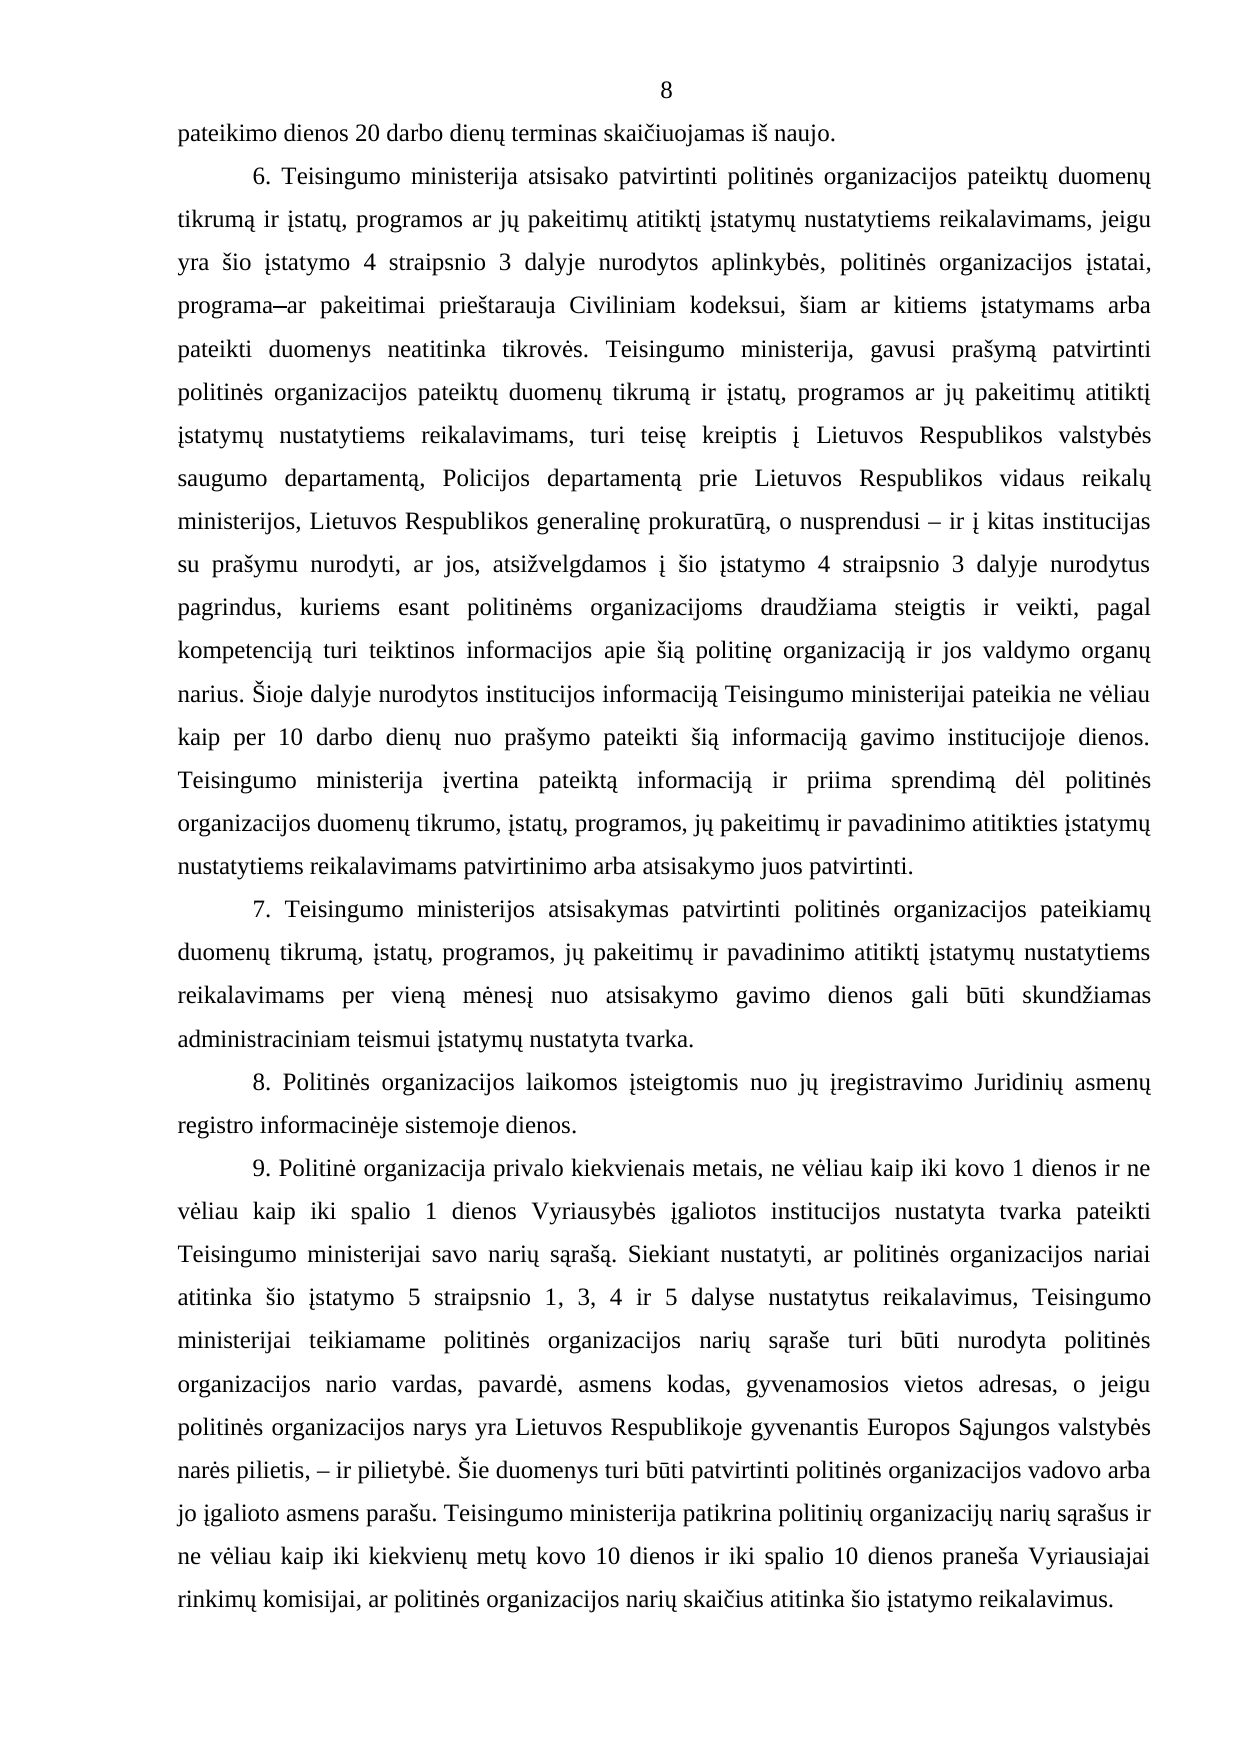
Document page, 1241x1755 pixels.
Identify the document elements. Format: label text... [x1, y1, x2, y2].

text pateikimo dienos 20 darbo dienų terminas skaičiuojamas iš naujo. [177, 118, 1152, 147]
text 7. Teisingumo ministerijos atsisakymas patvirtinti politinės organizacijos pateikiamų duomenų tikrumą, įstatų, programos, jų pakeitimų ir pavadinimo atitiktį įstatymų nustatytiems reikalavimams per vieną mėnesį nuo atsisakymo gavimo dienos gali būti skundžiamas administraciniam teismui įstatymų nustatyta tvarka. [177, 894, 1152, 1052]
text 9. Politinė organizacija privalo kiekvienais metais, ne vėliau kaip iki kovo 1 dienos ir ne vėliau kaip iki spalio 1 dienos Vyriausybės įgaliotos institucijos nustatyta tvarka pateikti Teisingumo ministerijai savo narių sąrašą. Siekiant nustatyti, ar politinės organizacijos nariai atitinka šio įstatymo 5 straipsnio 1, 3, 4 ir 5 dalyse nustatytus reikalavimus, Teisingumo ministerijai teikiamame politinės organizacijos narių sąraše turi būti nurodyta politinės organizacijos nario vardas, pavardė, asmens kodas, gyvenamosios vietos adresas, o jeigu politinės organizacijos narys yra Lietuvos Respublikoje gyvenantis Europos Sąjungos valstybės narės pilietis, – ir pilietybė. Šie duomenys turi būti patvirtinti politinės organizacijos vadovo arba jo įgalioto asmens parašu. Teisingumo ministerija patikrina politinių organizacijų narių sąrašus ir ne vėliau kaip iki kiekvienų metų kovo 10 dienos ir iki spalio 10 dienos praneša Vyriausiajai rinkimų komisijai, ar politinės organizacijos narių skaičius atitinka šio įstatymo reikalavimus. [177, 1153, 1152, 1613]
text 8. Politinės organizacijos laikomos įsteigtomis nuo jų įregistravimo Juridinių asmenų registro informacinėje sistemoje dienos. [177, 1067, 1152, 1139]
text 6. Teisingumo ministerija atsisako patvirtinti politinės organizacijos pateiktų duomenų tikrumą ir įstatų, programos ar jų pakeitimų atitiktį įstatymų nustatytiems reikalavimams, jeigu yra šio įstatymo 4 straipsnio 3 dalyje nurodytos aplinkybės, politinės organizacijos įstatai, programa ar pakeitimai prieštarauja Civiliniam kodeksui, šiam ar kitiems įstatymams arba pateikti duomenys neatitinka tikrovės. Teisingumo ministerija, gavusi prašymą patvirtinti politinės organizacijos pateiktų duomenų tikrumą ir įstatų, programos ar jų pakeitimų atitiktį įstatymų nustatytiems reikalavimams, turi teisę kreiptis į Lietuvos Respublikos valstybės saugumo departamentą, Policijos departamentą prie Lietuvos Respublikos vidaus reikalų ministerijos, Lietuvos Respublikos generalinę prokuratūrą, o nusprendusi – ir į kitas institucijas su prašymu nurodyti, ar jos, atsižvelgdamos į šio įstatymo 4 straipsnio 3 dalyje nurodytus pagrindus, kuriems esant politinėms organizacijoms draudžiama steigtis ir veikti, pagal kompetenciją turi teiktinos informacijos apie šią politinę organizaciją ir jos valdymo organų narius. Šioje dalyje nurodytos institucijos informaciją Teisingumo ministerijai pateikia ne vėliau kaip per 10 darbo dienų nuo prašymo pateikti šią informaciją gavimo institucijoje dienos. Teisingumo ministerija įvertina pateiktą informaciją ir priima sprendimą dėl politinės organizacijos duomenų tikrumo, įstatų, programos, jų pakeitimų ir pavadinimo atitikties įstatymų nustatytiems reikalavimams patvirtinimo arba atsisakymo juos patvirtinti. [177, 161, 1152, 880]
